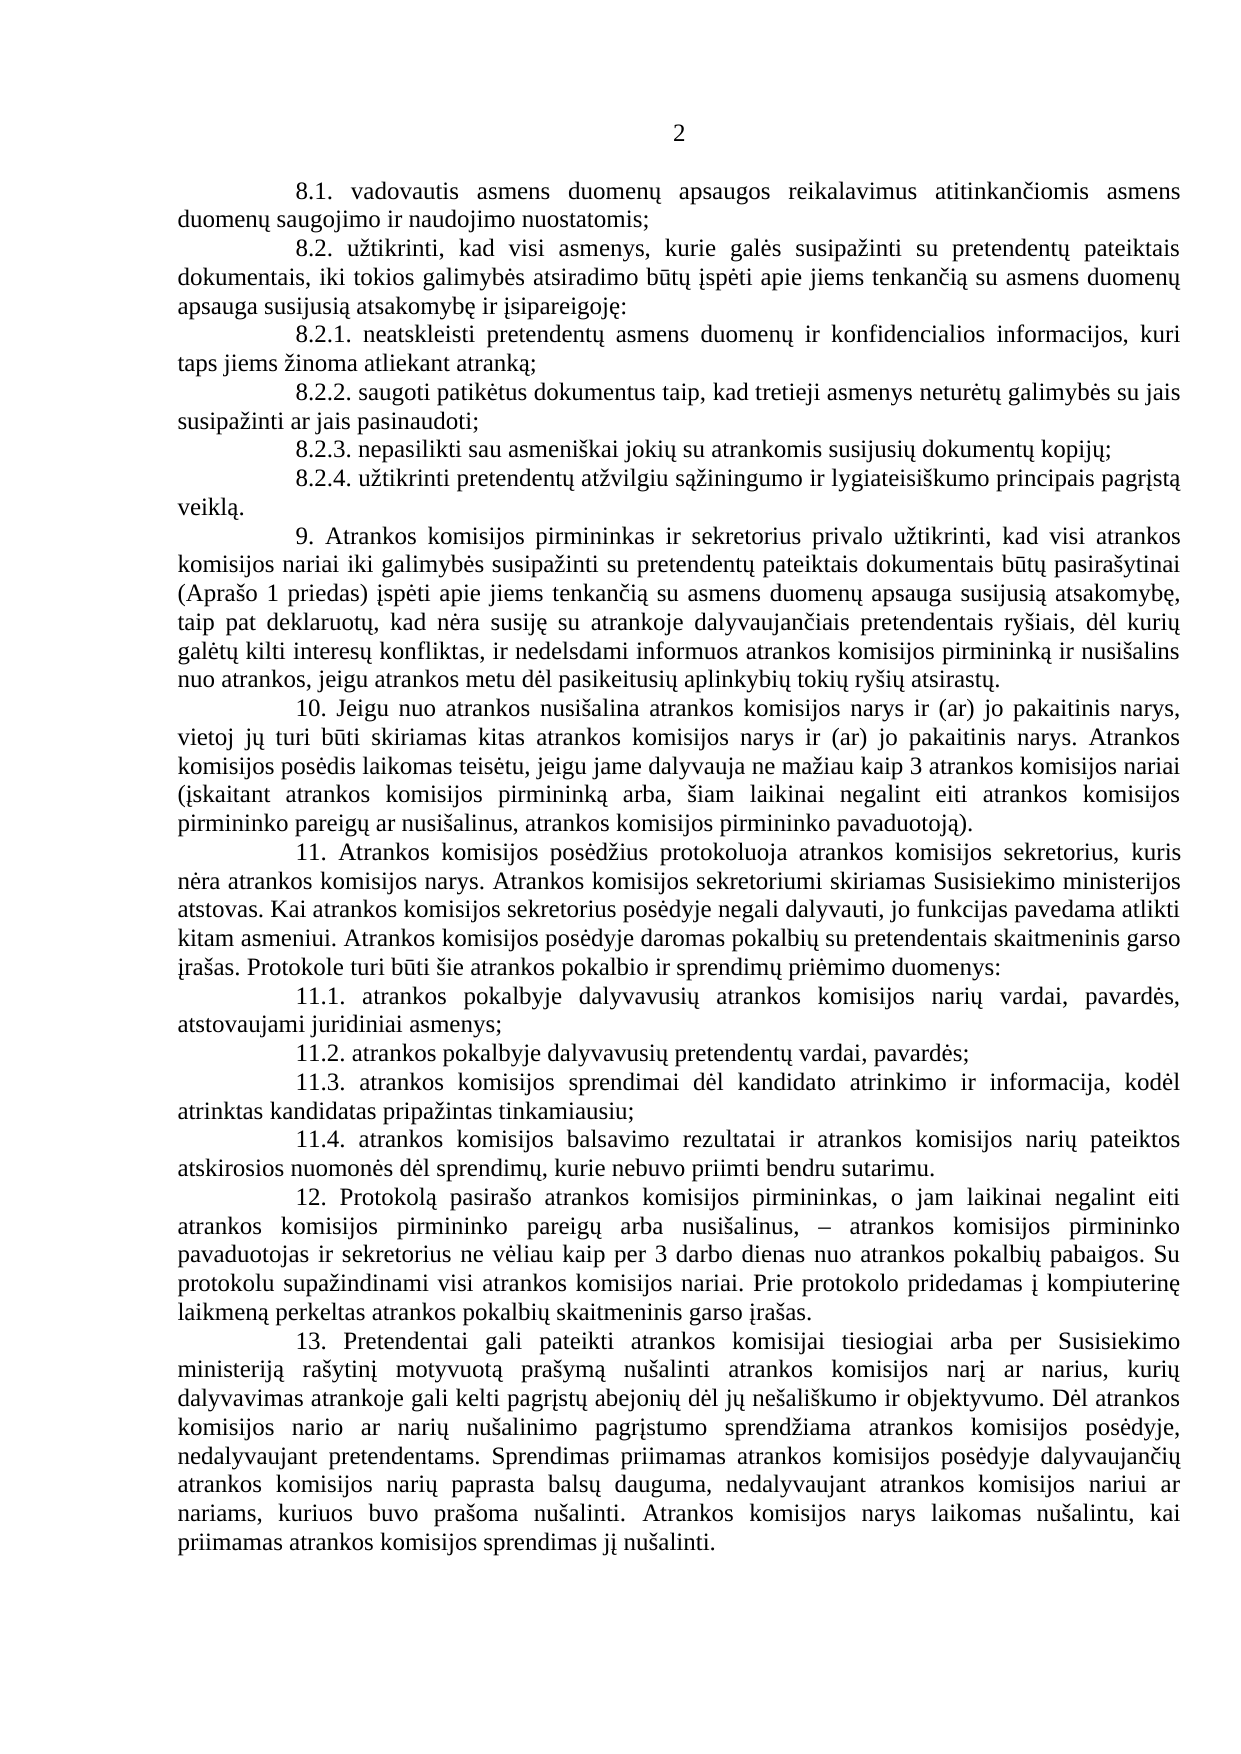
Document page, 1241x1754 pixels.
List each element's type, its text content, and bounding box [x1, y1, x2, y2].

text 11.3. atrankos komisijos sprendimai dėl kandidato atrinkimo ir informacija, kodėl atrinktas kandidatas pripažintas tinkamiausiu; [177, 1067, 1181, 1124]
text 11.2. atrankos pokalbyje dalyvavusių pretendentų vardai, pavardės; [177, 1038, 1181, 1067]
text 8.1. vadovautis asmens duomenų apsaugos reikalavimus atitinkančiomis asmens duomenų saugojimo ir naudojimo nuostatomis; [177, 176, 1181, 233]
text 9. Atrankos komisijos pirmininkas ir sekretorius privalo užtikrinti, kad visi atrankos komisijos nariai iki galimybės susipažinti su pretendentų pateiktais dokumentais būtų pasirašytinai (Aprašo 1 priedas) įspėti apie jiems tenkančią su asmens duomenų apsauga susijusią atsakomybę, taip pat deklaruotų, kad nėra susiję su atrankoje dalyvaujančiais pretendentais ryšiais, dėl kurių galėtų kilti interesų konfliktas, ir nedelsdami informuos atrankos komisijos pirmininką ir nusišalins nuo atrankos, jeigu atrankos metu dėl pasikeitusių aplinkybių tokių ryšių atsirastų. [177, 521, 1181, 693]
text 8.2.4. užtikrinti pretendentų atžvilgiu sąžiningumo ir lygiateisiškumo principais pagrįstą veiklą. [177, 463, 1181, 521]
text 8.2. užtikrinti, kad visi asmenys, kurie galės susipažinti su pretendentų pateiktais dokumentais, iki tokios galimybės atsiradimo būtų įspėti apie jiems tenkančią su asmens duomenų apsauga susijusią atsakomybę ir įsipareigoję: [177, 233, 1181, 319]
text 11.1. atrankos pokalbyje dalyvavusių atrankos komisijos narių vardai, pavardės, atstovaujami juridiniai asmenys; [177, 981, 1181, 1038]
text 8.2.2. saugoti patikėtus dokumentus taip, kad tretieji asmenys neturėtų galimybės su jais susipažinti ar jais pasinaudoti; [177, 377, 1181, 434]
text 8.2.3. nepasilikti sau asmeniškai jokių su atrankomis susijusių dokumentų kopijų; [177, 434, 1181, 463]
text 11.4. atrankos komisijos balsavimo rezultatai ir atrankos komisijos narių pateiktos atskirosios nuomonės dėl sprendimų, kurie nebuvo priimti bendru sutarimu. [177, 1124, 1181, 1182]
text 10. Jeigu nuo atrankos nusišalina atrankos komisijos narys ir (ar) jo pakaitinis narys, vietoj jų turi būti skiriamas kitas atrankos komisijos narys ir (ar) jo pakaitinis narys. Atrankos komisijos posėdis laikomas teisėtu, jeigu jame dalyvauja ne mažiau kaip 3 atrankos komisijos nariai (įskaitant atrankos komisijos pirmininką arba, šiam laikinai negalint eiti atrankos komisijos pirmininko pareigų ar nusišalinus, atrankos komisijos pirmininko pavaduotoją). [177, 693, 1181, 837]
text 13. Pretendentai gali pateikti atrankos komisijai tiesiogiai arba per Susisiekimo ministeriją rašytinį motyvuotą prašymą nušalinti atrankos komisijos narį ar narius, kurių dalyvavimas atrankoje gali kelti pagrįstų abejonių dėl jų nešališkumo ir objektyvumo. Dėl atrankos komisijos nario ar narių nušalinimo pagrįstumo sprendžiama atrankos komisijos posėdyje, nedalyvaujant pretendentams. Sprendimas priimamas atrankos komisijos posėdyje dalyvaujančių atrankos komisijos narių paprasta balsų dauguma, nedalyvaujant atrankos komisijos nariui ar nariams, kuriuos buvo prašoma nušalinti. Atrankos komisijos narys laikomas nušalintu, kai priimamas atrankos komisijos sprendimas jį nušalinti. [177, 1326, 1181, 1556]
text 8.2.1. neatskleisti pretendentų asmens duomenų ir konfidencialios informacijos, kuri taps jiems žinoma atliekant atranką; [177, 319, 1181, 377]
text 11. Atrankos komisijos posėdžius protokoluoja atrankos komisijos sekretorius, kuris nėra atrankos komisijos narys. Atrankos komisijos sekretoriumi skiriamas Susisiekimo ministerijos atstovas. Kai atrankos komisijos sekretorius posėdyje negali dalyvauti, jo funkcijas pavedama atlikti kitam asmeniui. Atrankos komisijos posėdyje daromas pokalbių su pretendentais skaitmeninis garso įrašas. Protokole turi būti šie atrankos pokalbio ir sprendimų priėmimo duomenys: [177, 837, 1181, 981]
text 12. Protokolą pasirašo atrankos komisijos pirmininkas, o jam laikinai negalint eiti atrankos komisijos pirmininko pareigų arba nusišalinus, – atrankos komisijos pirmininko pavaduotojas ir sekretorius ne vėliau kaip per 3 darbo dienas nuo atrankos pokalbių pabaigos. Su protokolu supažindinami visi atrankos komisijos nariai. Prie protokolo pridedamas į kompiuterinę laikmeną perkeltas atrankos pokalbių skaitmeninis garso įrašas. [177, 1182, 1181, 1326]
